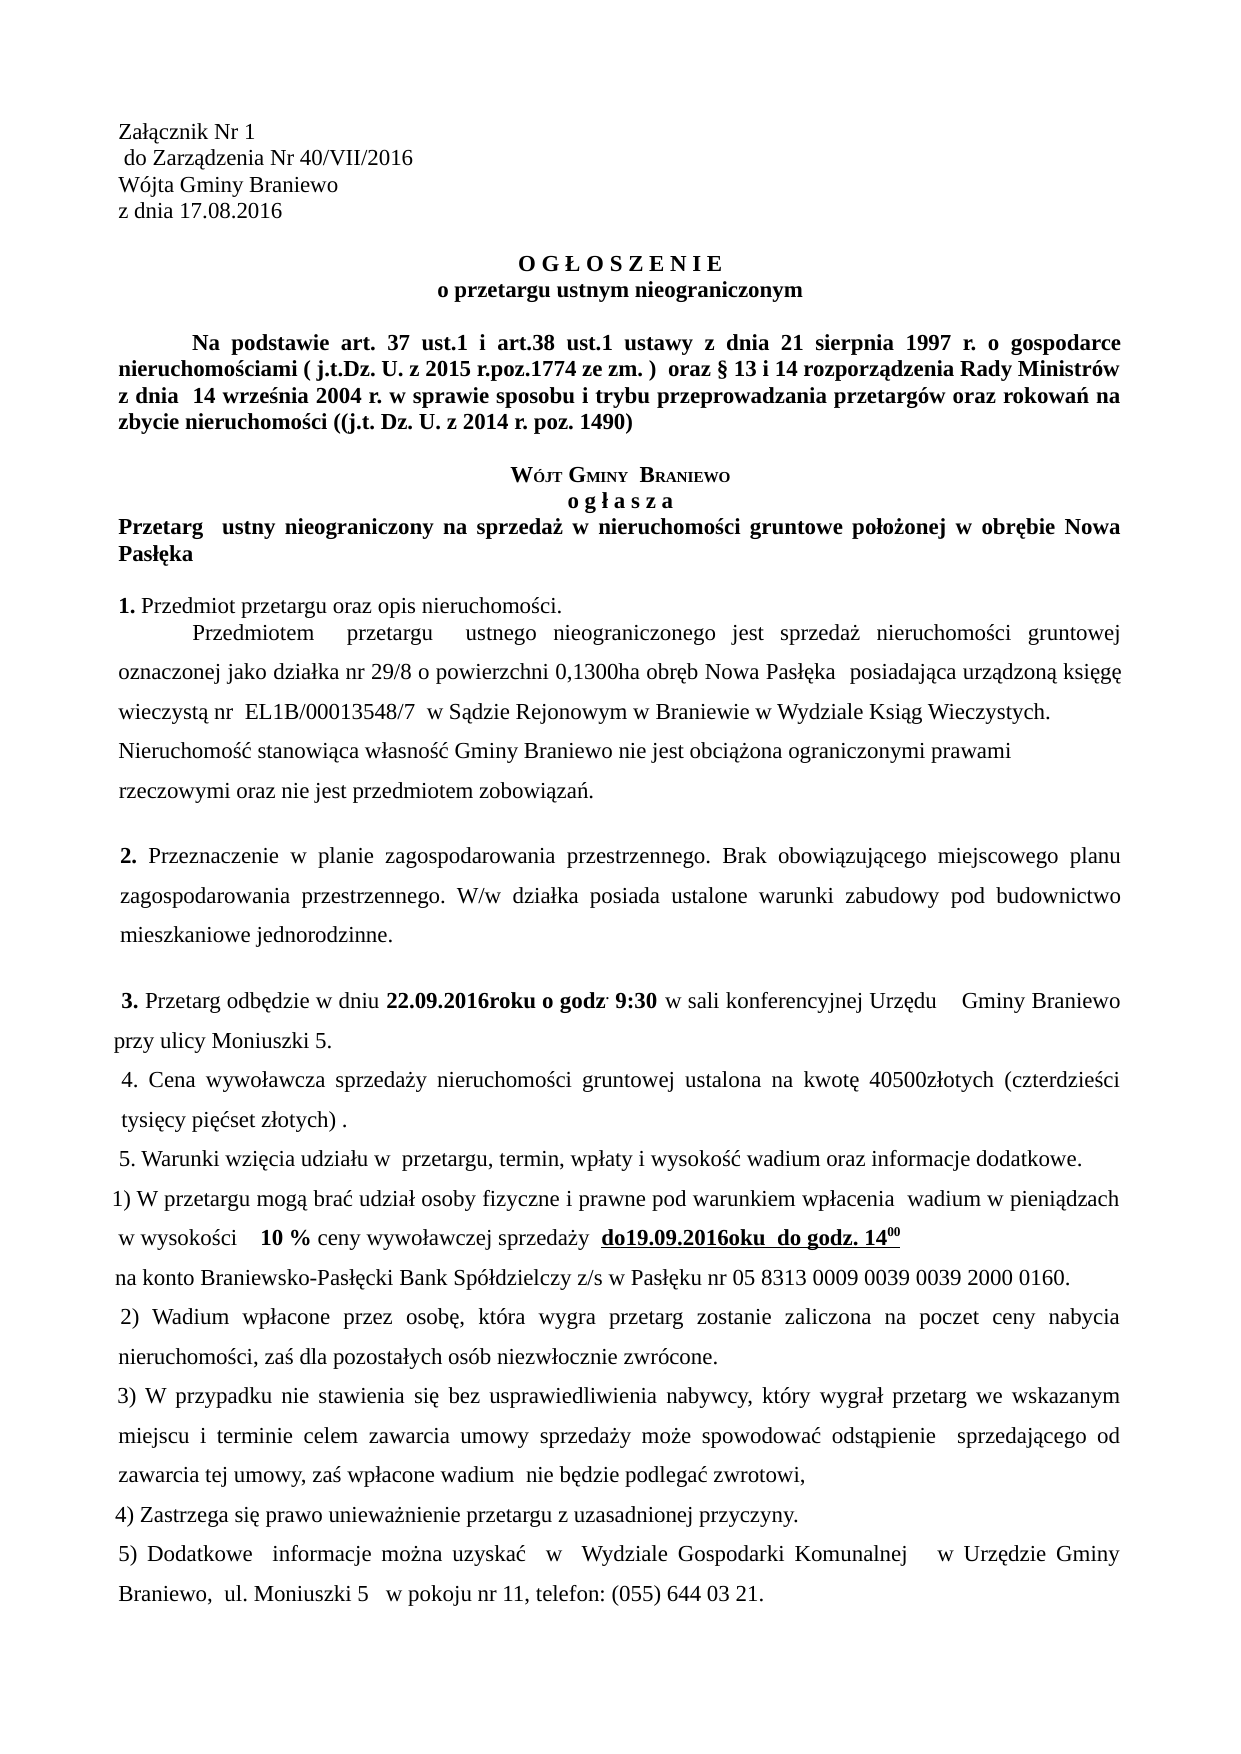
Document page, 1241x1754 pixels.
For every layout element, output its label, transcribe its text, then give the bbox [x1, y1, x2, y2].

text 2) Wadium wpłacone przez osobę, która wygra przetarg zostanie zaliczona na poczet ceny nabycia nieruchomości, zaś dla pozostałych osób niezwłocznie zwrócone. [81, 1303, 1122, 1369]
text 4. Cena wywoławcza sprzedaży nieruchomości gruntowej ustalona na kwotę 40500złotych (czterdzieści tysięcy pięćset złotych) . [121, 1066, 1122, 1132]
text Przetarg ustny nieograniczony na sprzedaż w nieruchomości gruntowe położonej w obrębie Nowa Pasłęka [118, 513, 1122, 566]
text Wójta Gminy Braniewo [118, 171, 1122, 197]
text o przetargu ustnym nieograniczonym [118, 276, 1122, 303]
text Przedmiotem przetargu ustnego nieograniczonego jest sprzedaż nieruchomości gruntowej oznaczonej jako działka nr 29/8 o powierzchni 0,1300ha obręb Nowa Pasłęka posiadająca urządzoną księgę wieczystą nr EL1B/00013548/7 w Sądzie Rejonowym w Braniewie w Wydziale Ksiąg Wieczystych. [118, 619, 1122, 724]
text Nieruchomość stanowiąca własność Gminy Braniewo nie jest obciążona ograniczonymi prawami [44, 737, 1122, 764]
text Na podstawie art. 37 ust.1 i art.38 ust.1 ustawy z dnia 21 sierpnia 1997 r. o gospodarce nieruchomościami ( j.t.Dz. U. z 2015 r.poz.1774 ze zm. ) oraz § 13 i 14 rozporządzenia Rady Ministrów z dnia 14 września 2004 r. w sprawie sposobu i trybu przeprowadzania przetargów oraz rokowań na zbycie nieruchomości ((j.t. Dz. U. z 2014 r. poz. 1490) [118, 329, 1122, 434]
text 3. Przetarg odbędzie w dniu 22.09.2016roku o godz. 9:30 w sali konferencyjnej Urzędu Gminy Braniewo przy ulicy Moniuszki 5. [113, 987, 1122, 1053]
text 3) W przypadku nie stawienia się bez usprawiedliwienia nabywcy, który wygrał przetarg we wskazanym miejscu i terminie celem zawarcia umowy sprzedaży może spowodować odstąpienie sprzedającego od zawarcia tej umowy, zaś wpłacone wadium nie będzie podlegać zwrotowi, [81, 1382, 1122, 1487]
text O G Ł O S Z E N I E [118, 250, 1122, 276]
text 1. Przedmiot przetargu oraz opis nieruchomości. [118, 592, 1122, 619]
subtitle Wójt Gminy Braniewo [118, 461, 1122, 487]
text 4) Zastrzega się prawo unieważnienie przetargu z uzasadnionej przyczyny. [81, 1501, 1122, 1527]
text o g ł a s z a [118, 487, 1122, 513]
text 5) Dodatkowe informacje można uzyskać w Wydziale Gospodarki Komunalnej w Urzędzie Gminy Braniewo, ul. Moniuszki 5 w pokoju nr 11, telefon: (055) 644 03 21. [118, 1540, 1122, 1606]
text 5. Warunki wzięcia udziału w przetargu, termin, wpłaty i wysokość wadium oraz informacje dodatkowe. [44, 1145, 1122, 1172]
text rzeczowymi oraz nie jest przedmiotem zobowiązań. [44, 777, 1122, 803]
text Załącznik Nr 1 [118, 118, 1122, 144]
text 1) W przetargu mogą brać udział osoby fizyczne i prawne pod warunkiem wpłacenia wadium w pieniądzach w wysokości 10 % ceny wywoławczej sprzedaży do19.09.2016oku do godz. 1400 [81, 1185, 1122, 1251]
text do Zarządzenia Nr 40/VII/2016 [118, 144, 1122, 171]
text 2. Przeznaczenie w planie zagospodarowania przestrzennego. Brak obowiązującego miejscowego planu zagospodarowania przestrzennego. W/w działka posiada ustalone warunki zabudowy pod budownictwo mieszkaniowe jednorodzinne. [120, 843, 1122, 948]
text z dnia 17.08.2016 [118, 197, 1122, 223]
text na konto Braniewsko-Pasłęcki Bank Spółdzielczy z/s w Pasłęku nr 05 8313 0009 0039 0039 2000 0160. [81, 1264, 1122, 1290]
